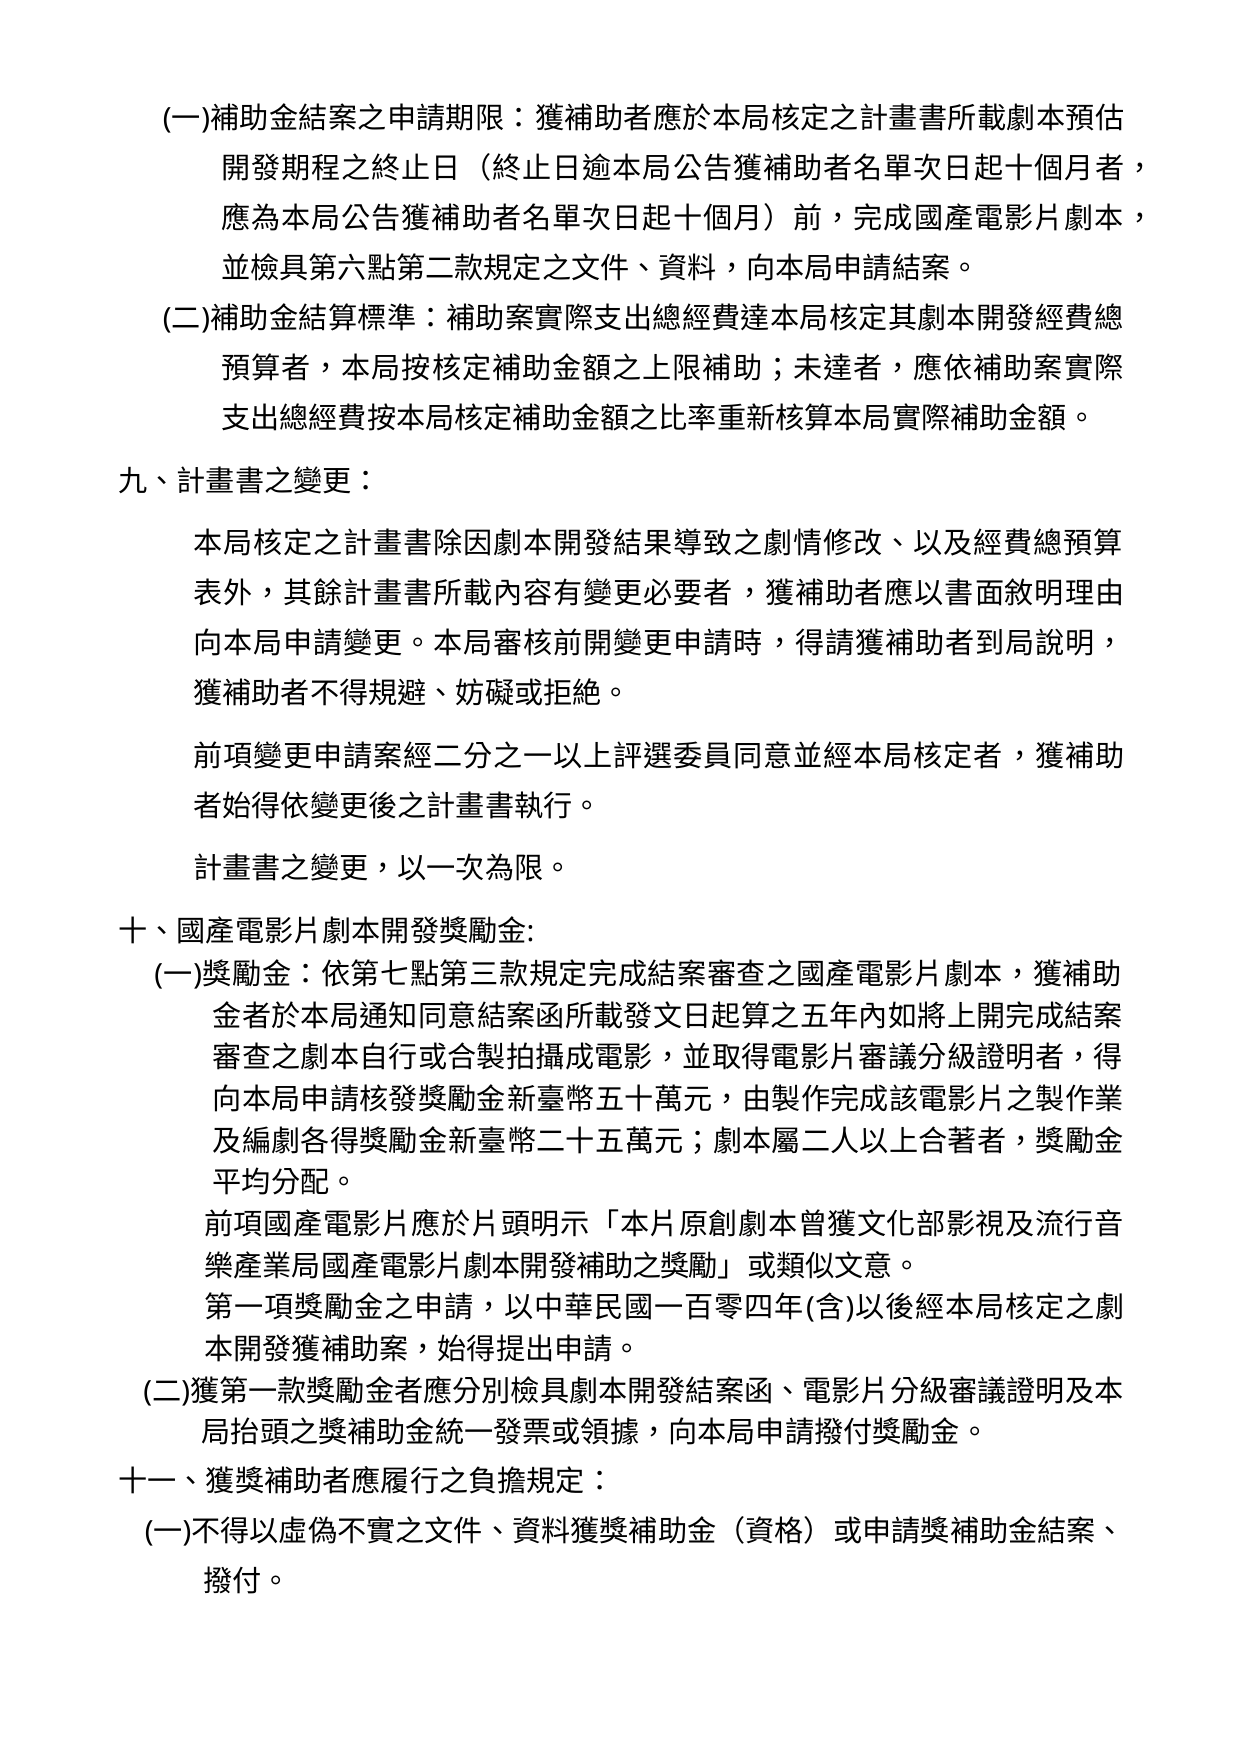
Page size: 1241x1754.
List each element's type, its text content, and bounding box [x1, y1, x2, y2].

text 第一項獎勵金之申請，以中華民國一百零四年(含)以後經本局核定之劇本開發獲補助案，始得提出申請。 [204, 1284, 1125, 1368]
list (一)不得以虛偽不實之文件、資料獲獎補助金（資格）或申請獎補助金結案、撥付。 [144, 1501, 1125, 1601]
text (一)補助金結案之申請期限：獲補助者應於本局核定之計畫書所載劇本預估開發期程之終止日（終止日逾本局公告獲補助者名單次日起十個月者，應為本局公告獲補助者名單次日起十個月）前，完成國產電影片劇本，並檢具第六點第二款規定之文件、資料，向本局申請結案。 [163, 89, 1125, 289]
text 九、計畫書之變更： [118, 451, 1125, 501]
text (一)獎勵金：依第七點第三款規定完成結案審查之國產電影片劇本，獲補助金者於本局通知同意結案函所載發文日起算之五年內如將上開完成結案審查之劇本自行或合製拍攝成電影，並取得電影片審議分級證明者，得向本局申請核發獎勵金新臺幣五十萬元，由製作完成該電影片之製作業及編劇各得獎勵金新臺幣二十五萬元；劇本屬二人以上合著者，獎勵金平均分配。 [154, 951, 1125, 1201]
text (二)獲第一款獎勵金者應分別檢具劇本開發結案函、電影片分級審議證明及本局抬頭之獎補助金統一發票或領據，向本局申請撥付獎勵金。 [143, 1368, 1125, 1451]
list 計畫書之變更，以一次為限。 [193, 839, 1125, 889]
list 本局核定之計畫書除因劇本開發結果導致之劇情修改、以及經費總預算表外，其餘計畫書所載內容有變更必要者，獲補助者應以書面敘明理由向本局申請變更。本局審核前開變更申請時，得請獲補助者到局說明，獲補助者不得規避、妨礙或拒絶。 [193, 514, 1125, 714]
text 十、國產電影片劇本開發獎勵金: [118, 901, 1125, 951]
text 前項國產電影片應於片頭明示「本片原創劇本曾獲文化部影視及流行音樂產業局國產電影片劇本開發補助之獎勵」或類似文意。 [204, 1201, 1125, 1284]
text (二)補助金結算標準：補助案實際支出總經費達本局核定其劇本開發經費總預算者，本局按核定補助金額之上限補助；未達者，應依補助案實際支出總經費按本局核定補助金額之比率重新核算本局實際補助金額。 [163, 289, 1125, 439]
list 前項變更申請案經二分之一以上評選委員同意並經本局核定者，獲補助者始得依變更後之計畫書執行。 [193, 726, 1125, 826]
text 十一、獲獎補助者應履行之負擔規定： [118, 1451, 1125, 1501]
